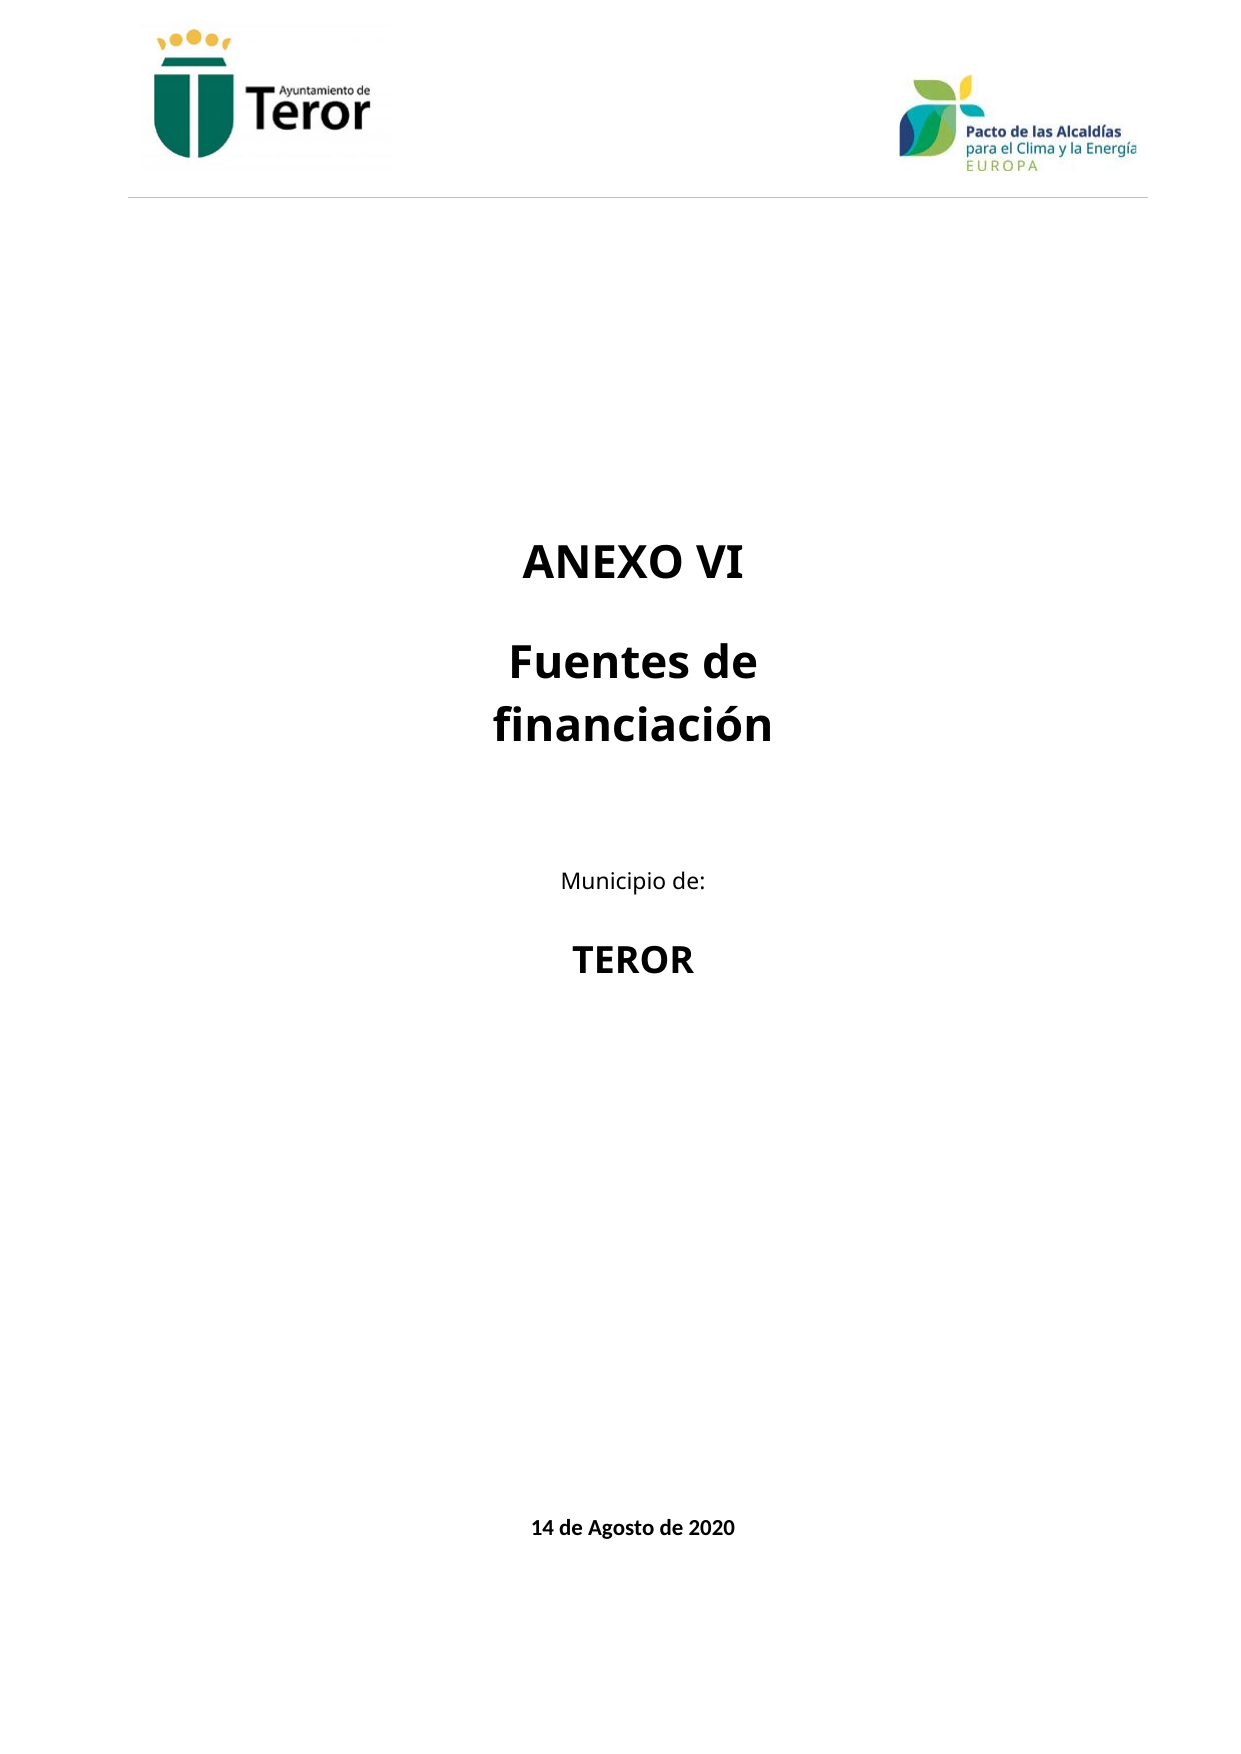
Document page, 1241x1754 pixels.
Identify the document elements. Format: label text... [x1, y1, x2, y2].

text Municipio de: [399, 865, 867, 896]
text TEROR [399, 933, 867, 984]
picture [899, 75, 1137, 171]
text 14 de Agosto de 2020 [399, 1513, 867, 1541]
text Fuentes de financiación [399, 630, 867, 754]
text ANEXO VI [399, 530, 867, 592]
picture [140, 20, 391, 171]
